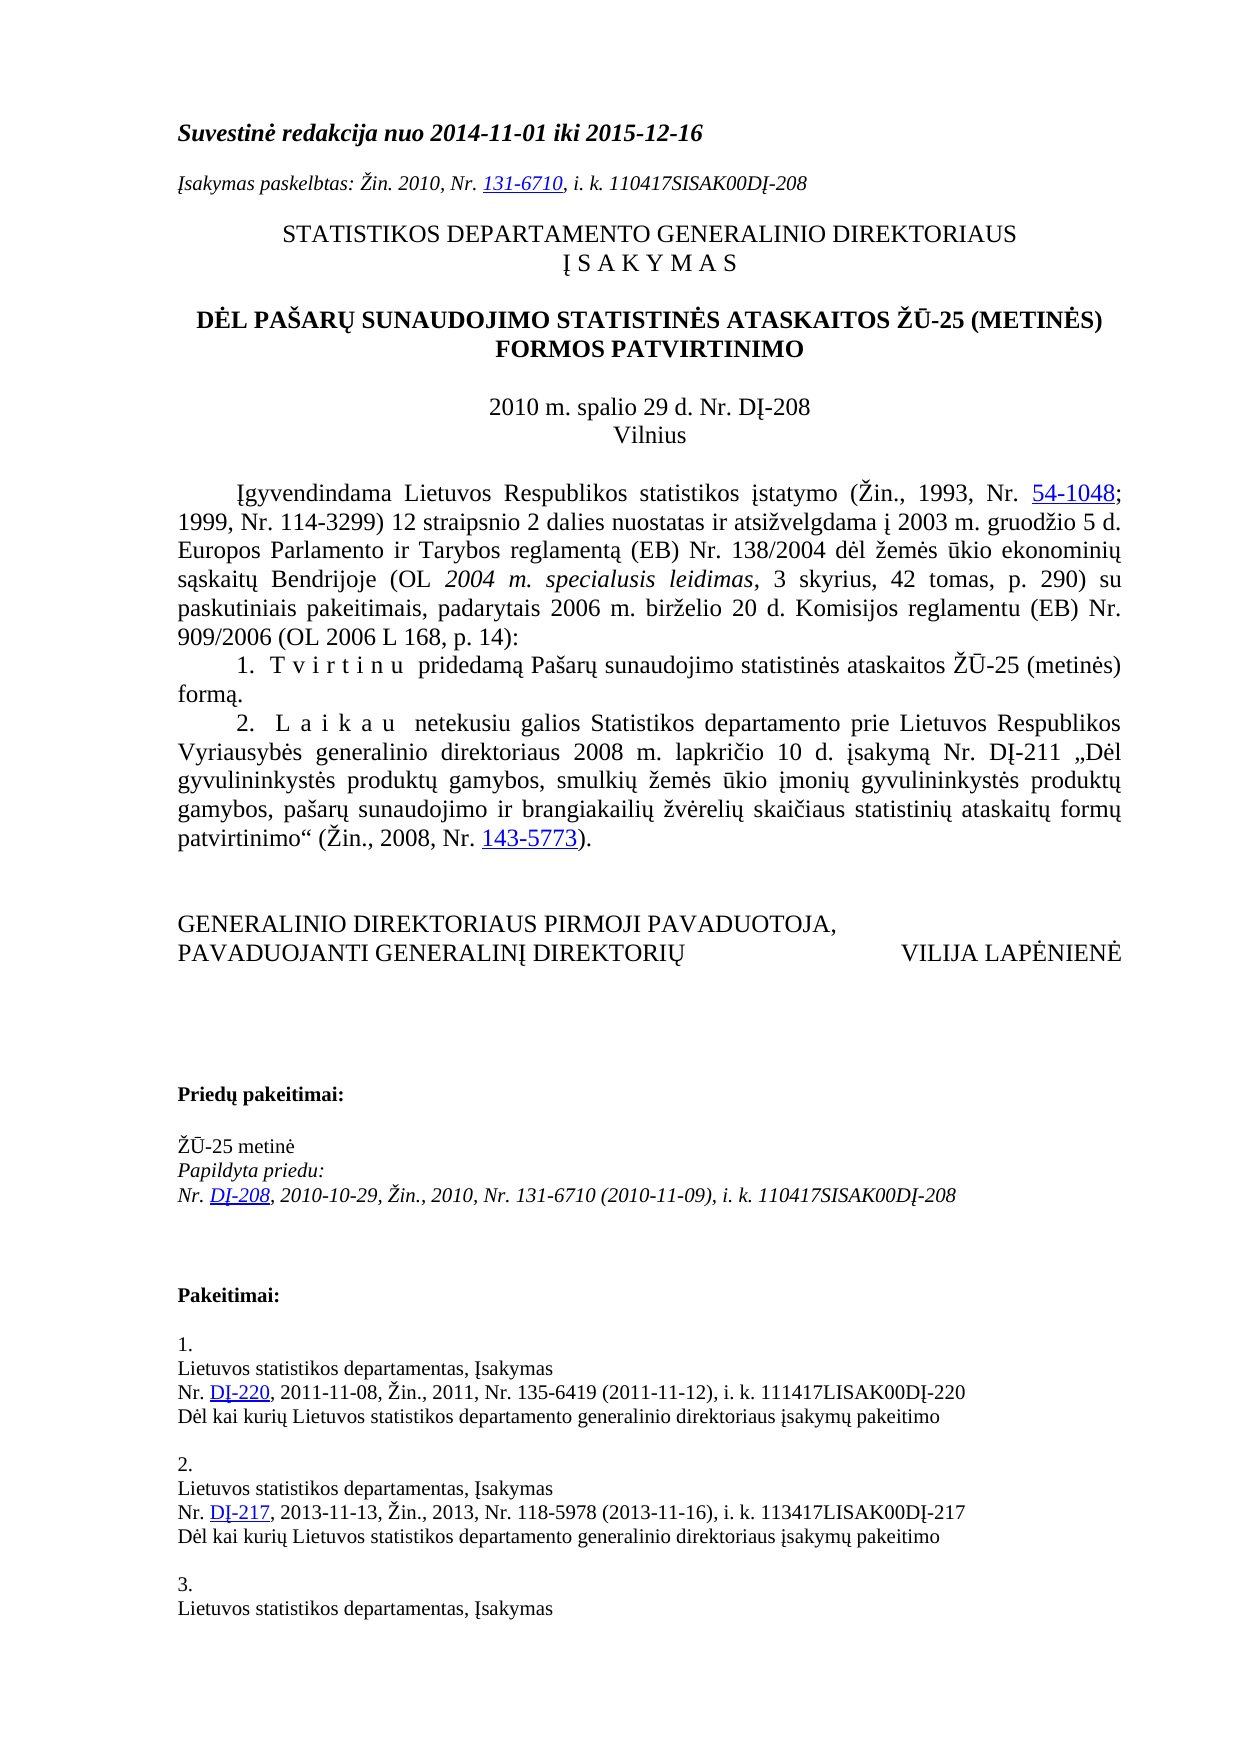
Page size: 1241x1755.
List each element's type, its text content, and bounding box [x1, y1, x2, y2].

text Generalinio direktoriaus pirmoji pavaduotoja, [177, 909, 1122, 938]
text 2. L a i k a u netekusiu galios Statistikos departamento prie Lietuvos Respublikos Vyriausybės generalinio direktoriaus 2008 m. lapkričio 10 d. įsakymą Nr. DĮ-211 „Dėl gyvulininkystės produktų gamybos, smulkių žemės ūkio įmonių gyvulininkystės produktų gamybos, pašarų sunaudojimo ir brangiakailių žvėrelių skaičiaus statistinių ataskaitų formų patvirtinimo“ (Žin., 2008, Nr. 143-5773). [177, 708, 1122, 852]
text Priedų pakeitimai: [177, 1082, 1122, 1106]
text Nr. DĮ-220, 2011-11-08, Žin., 2011, Nr. 135-6419 (2011-11-12), i. k. 111417LISAK00DĮ-220 [177, 1380, 1122, 1404]
text ŽŪ-25 metinė [177, 1134, 1122, 1158]
text Papildyta priedu: [177, 1158, 1122, 1182]
text Lietuvos statistikos departamentas, Įsakymas [177, 1356, 1122, 1380]
text Įsakymas paskelbtas: Žin. 2010, Nr. 131-6710, i. k. 110417SISAK00DĮ-208 [177, 171, 1122, 195]
text Dėl kai kurių Lietuvos statistikos departamento generalinio direktoriaus įsakymų pakeitimo [177, 1524, 1122, 1548]
text STATISTIKOS DEPARTAMENTO GENERALINIO DIREKTORIAUS [177, 219, 1122, 248]
text Dėl kai kurių Lietuvos statistikos departamento generalinio direktoriaus įsakymų pakeitimo [177, 1404, 1122, 1428]
text pavaduojanti generalinį direktorių Vilija Lapėnienė [177, 938, 1122, 967]
text Į S A K Y M A S [177, 248, 1122, 277]
text 3. [177, 1572, 1122, 1596]
text Įgyvendindama Lietuvos Respublikos statistikos įstatymo (Žin., 1993, Nr. 54-1048; 1999, Nr. 114-3299) 12 straipsnio 2 dalies nuostatas ir atsižvelgdama į 2003 m. gruodžio 5 d. Europos Parlamento ir Tarybos reglamentą (EB) Nr. 138/2004 dėl žemės ūkio ekonominių sąskaitų Bendrijoje (OL 2004 m. specialusis leidimas, 3 skyrius, 42 tomas, p. 290) su paskutiniais pakeitimais, padarytais 2006 m. birželio 20 d. Komisijos reglamentu (EB) Nr. 909/2006 (OL 2006 L 168, p. 14): [177, 478, 1122, 650]
text Vilnius [177, 420, 1122, 449]
text 1. [177, 1332, 1122, 1356]
text Lietuvos statistikos departamentas, Įsakymas [177, 1476, 1122, 1500]
text Nr. DĮ-208, 2010-10-29, Žin., 2010, Nr. 131-6710 (2010-11-09), i. k. 110417SISAK00DĮ-208 [177, 1182, 1122, 1207]
text Lietuvos statistikos departamentas, Įsakymas [177, 1596, 1122, 1620]
text 2. [177, 1452, 1122, 1476]
text Pakeitimai: [177, 1283, 1122, 1307]
text 2010 m. spalio 29 d. Nr. DĮ-208 [177, 392, 1122, 420]
text Nr. DĮ-217, 2013-11-13, Žin., 2013, Nr. 118-5978 (2013-11-16), i. k. 113417LISAK00DĮ-217 [177, 1500, 1122, 1524]
text 1. T v i r t i n u pridedamą Pašarų sunaudojimo statistinės ataskaitos ŽŪ-25 (metinės) formą. [177, 650, 1122, 708]
text DĖL PAŠARŲ SUNAUDOJIMO STATISTINĖS ATASKAITOS ŽŪ-25 (METINĖS) FORMOS PATVIRTINIMO [177, 305, 1122, 363]
text Suvestinė redakcija nuo 2014-11-01 iki 2015-12-16 [177, 118, 1122, 147]
